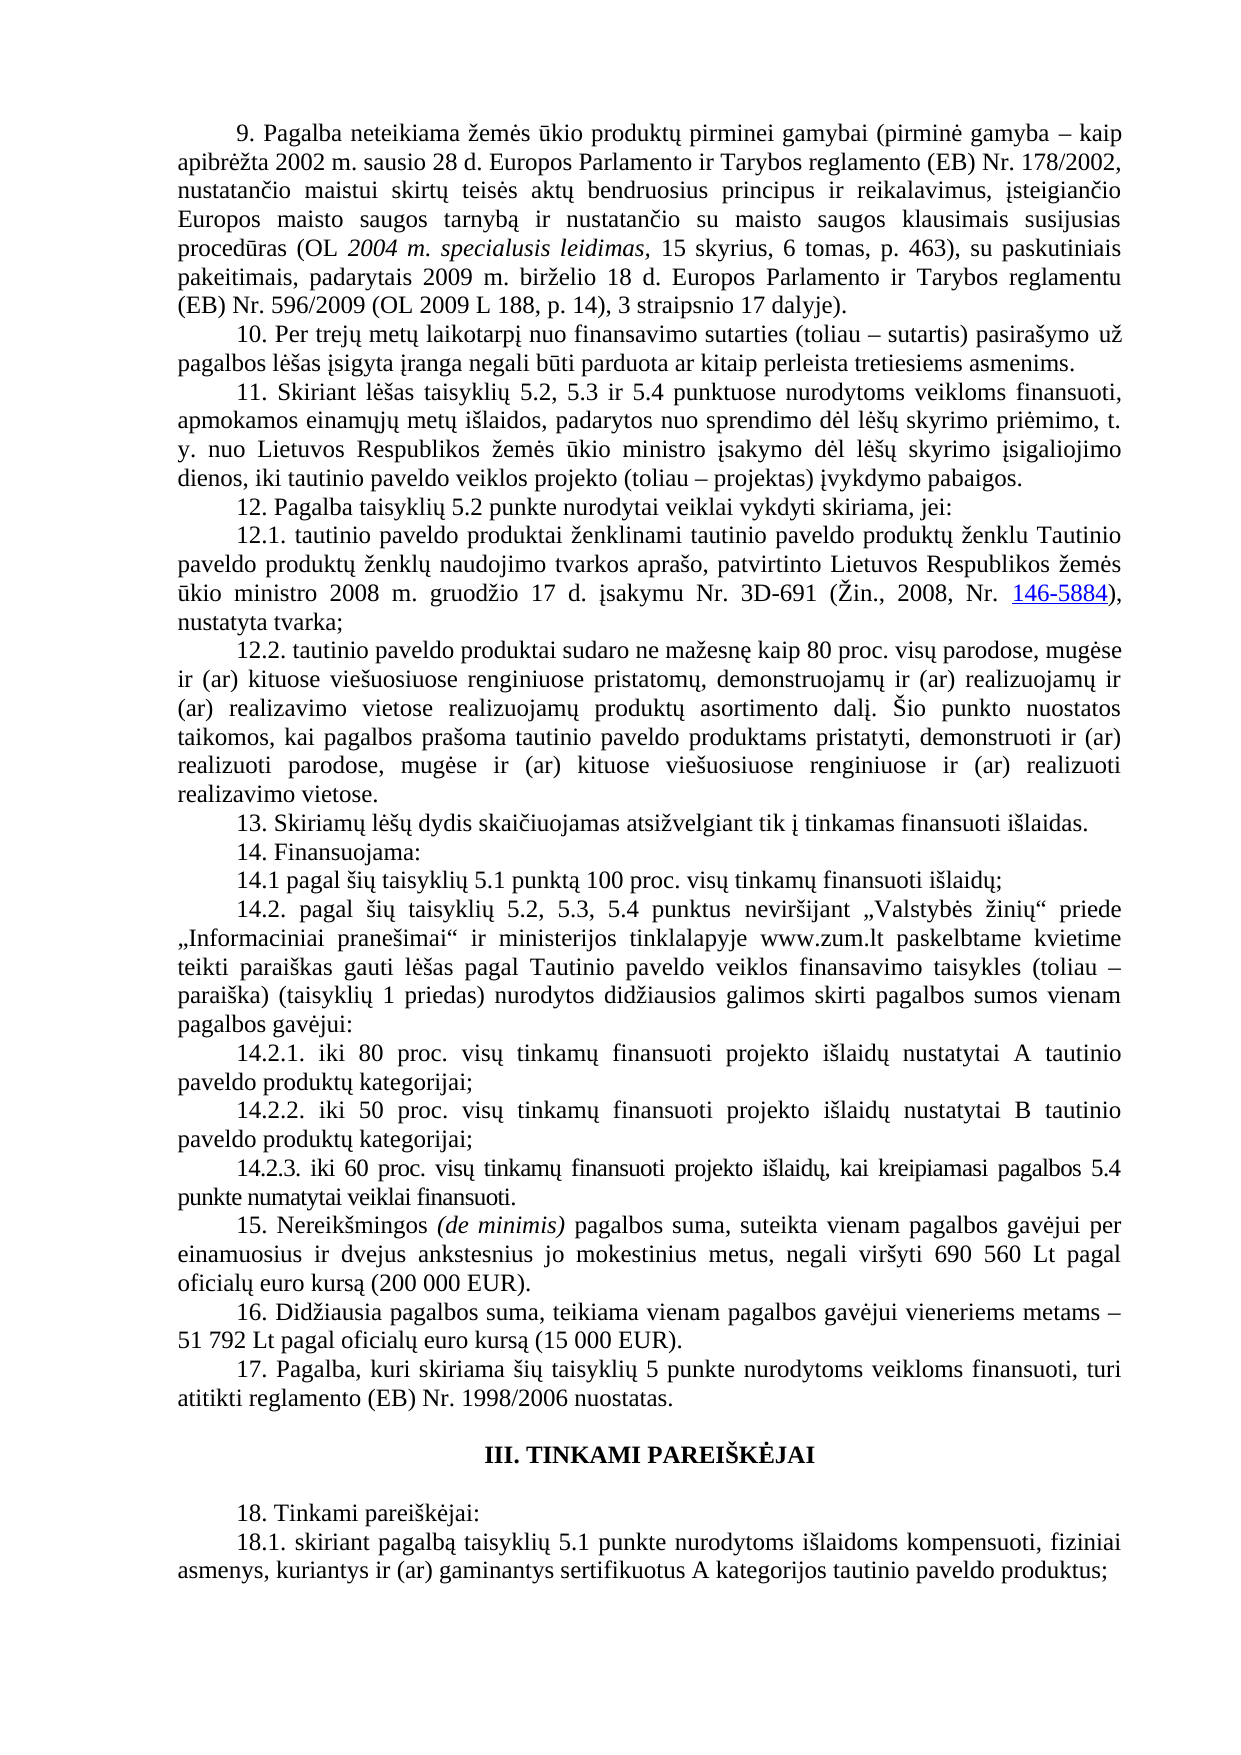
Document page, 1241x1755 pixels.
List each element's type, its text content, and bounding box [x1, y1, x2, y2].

text 14.2.3. iki 60 proc. visų tinkamų finansuoti projekto išlaidų, kai kreipiamasi pagalbos 5.4 punkte numatytai veiklai finansuoti. [177, 1153, 1122, 1211]
text 12.1. tautinio paveldo produktai ženklinami tautinio paveldo produktų ženklu Tautinio paveldo produktų ženklų naudojimo tvarkos aprašo, patvirtinto Lietuvos Respublikos žemės ūkio ministro 2008 m. gruodžio 17 d. įsakymu Nr. 3D-691 (Žin., 2008, Nr. 146-5884), nustatyta tvarka; [177, 521, 1122, 636]
text 14.2.1. iki 80 proc. visų tinkamų finansuoti projekto išlaidų nustatytai A tautinio paveldo produktų kategorijai; [177, 1038, 1122, 1096]
text 17. Pagalba, kuri skiriama šių taisyklių 5 punkte nurodytoms veikloms finansuoti, turi atitikti reglamento (EB) Nr. 1998/2006 nuostatas. [177, 1354, 1122, 1412]
text 18.1. skiriant pagalbą taisyklių 5.1 punkte nurodytoms išlaidoms kompensuoti, fiziniai asmenys, kuriantys ir (ar) gaminantys sertifikuotus A kategorijos tautinio paveldo produktus; [177, 1527, 1122, 1584]
text 12.2. tautinio paveldo produktai sudaro ne mažesnę kaip 80 proc. visų parodose, mugėse ir (ar) kituose viešuosiuose renginiuose pristatomų, demonstruojamų ir (ar) realizuojamų ir (ar) realizavimo vietose realizuojamų produktų asortimento dalį. Šio punkto nuostatos taikomos, kai pagalbos prašoma tautinio paveldo produktams pristatyti, demonstruoti ir (ar) realizuoti parodose, mugėse ir (ar) kituose viešuosiuose renginiuose ir (ar) realizuoti realizavimo vietose. [177, 636, 1122, 808]
text 10. Per trejų metų laikotarpį nuo finansavimo sutarties (toliau – sutartis) pasirašymo už pagalbos lėšas įsigyta įranga negali būti parduota ar kitaip perleista tretiesiems asmenims. [177, 319, 1122, 377]
text 14.2.2. iki 50 proc. visų tinkamų finansuoti projekto išlaidų nustatytai B tautinio paveldo produktų kategorijai; [177, 1096, 1122, 1153]
text 14.2. pagal šių taisyklių 5.2, 5.3, 5.4 punktus neviršijant „Valstybės žinių“ priede „Informaciniai pranešimai“ ir ministerijos tinklalapyje www.zum.lt paskelbtame kvietime teikti paraiškas gauti lėšas pagal Tautinio paveldo veiklos finansavimo taisykles (toliau – paraiška) (taisyklių 1 priedas) nurodytos didžiausios galimos skirti pagalbos sumos vienam pagalbos gavėjui: [177, 894, 1122, 1038]
text 13. Skiriamų lėšų dydis skaičiuojamas atsižvelgiant tik į tinkamas finansuoti išlaidas. [177, 808, 1122, 837]
text 9. Pagalba neteikiama žemės ūkio produktų pirminei gamybai (pirminė gamyba – kaip apibrėžta 2002 m. sausio 28 d. Europos Parlamento ir Tarybos reglamento (EB) Nr. 178/2002, nustatančio maistui skirtų teisės aktų bendruosius principus ir reikalavimus, įsteigiančio Europos maisto saugos tarnybą ir nustatančio su maisto saugos klausimais susijusias procedūras (OL 2004 m. specialusis leidimas, 15 skyrius, 6 tomas, p. 463), su paskutiniais pakeitimais, padarytais 2009 m. birželio 18 d. Europos Parlamento ir Tarybos reglamentu (EB) Nr. 596/2009 (OL 2009 L 188, p. 14), 3 straipsnio 17 dalyje). [177, 118, 1122, 319]
text 16. Didžiausia pagalbos suma, teikiama vienam pagalbos gavėjui vieneriems metams – 51 792 Lt pagal oficialų euro kursą (15 000 EUR). [177, 1297, 1122, 1354]
text 11. Skiriant lėšas taisyklių 5.2, 5.3 ir 5.4 punktuose nurodytoms veikloms finansuoti, apmokamos einamųjų metų išlaidos, padarytos nuo sprendimo dėl lėšų skyrimo priėmimo, t. y. nuo Lietuvos Respublikos žemės ūkio ministro įsakymo dėl lėšų skyrimo įsigaliojimo dienos, iki tautinio paveldo veiklos projekto (toliau – projektas) įvykdymo pabaigos. [177, 377, 1122, 492]
text 14. Finansuojama: [177, 837, 1122, 866]
text 12. Pagalba taisyklių 5.2 punkte nurodytai veiklai vykdyti skiriama, jei: [177, 492, 1122, 521]
text 18. Tinkami pareiškėjai: [177, 1498, 1122, 1527]
text 14.1 pagal šių taisyklių 5.1 punktą 100 proc. visų tinkamų finansuoti išlaidų; [177, 866, 1122, 894]
text 15. Nereikšmingos (de minimis) pagalbos suma, suteikta vienam pagalbos gavėjui per einamuosius ir dvejus ankstesnius jo mokestinius metus, negali viršyti 690 560 Lt pagal oficialų euro kursą (200 000 EUR). [177, 1211, 1122, 1297]
text III. TINKAMI PAREIŠKĖJAI [177, 1441, 1122, 1469]
